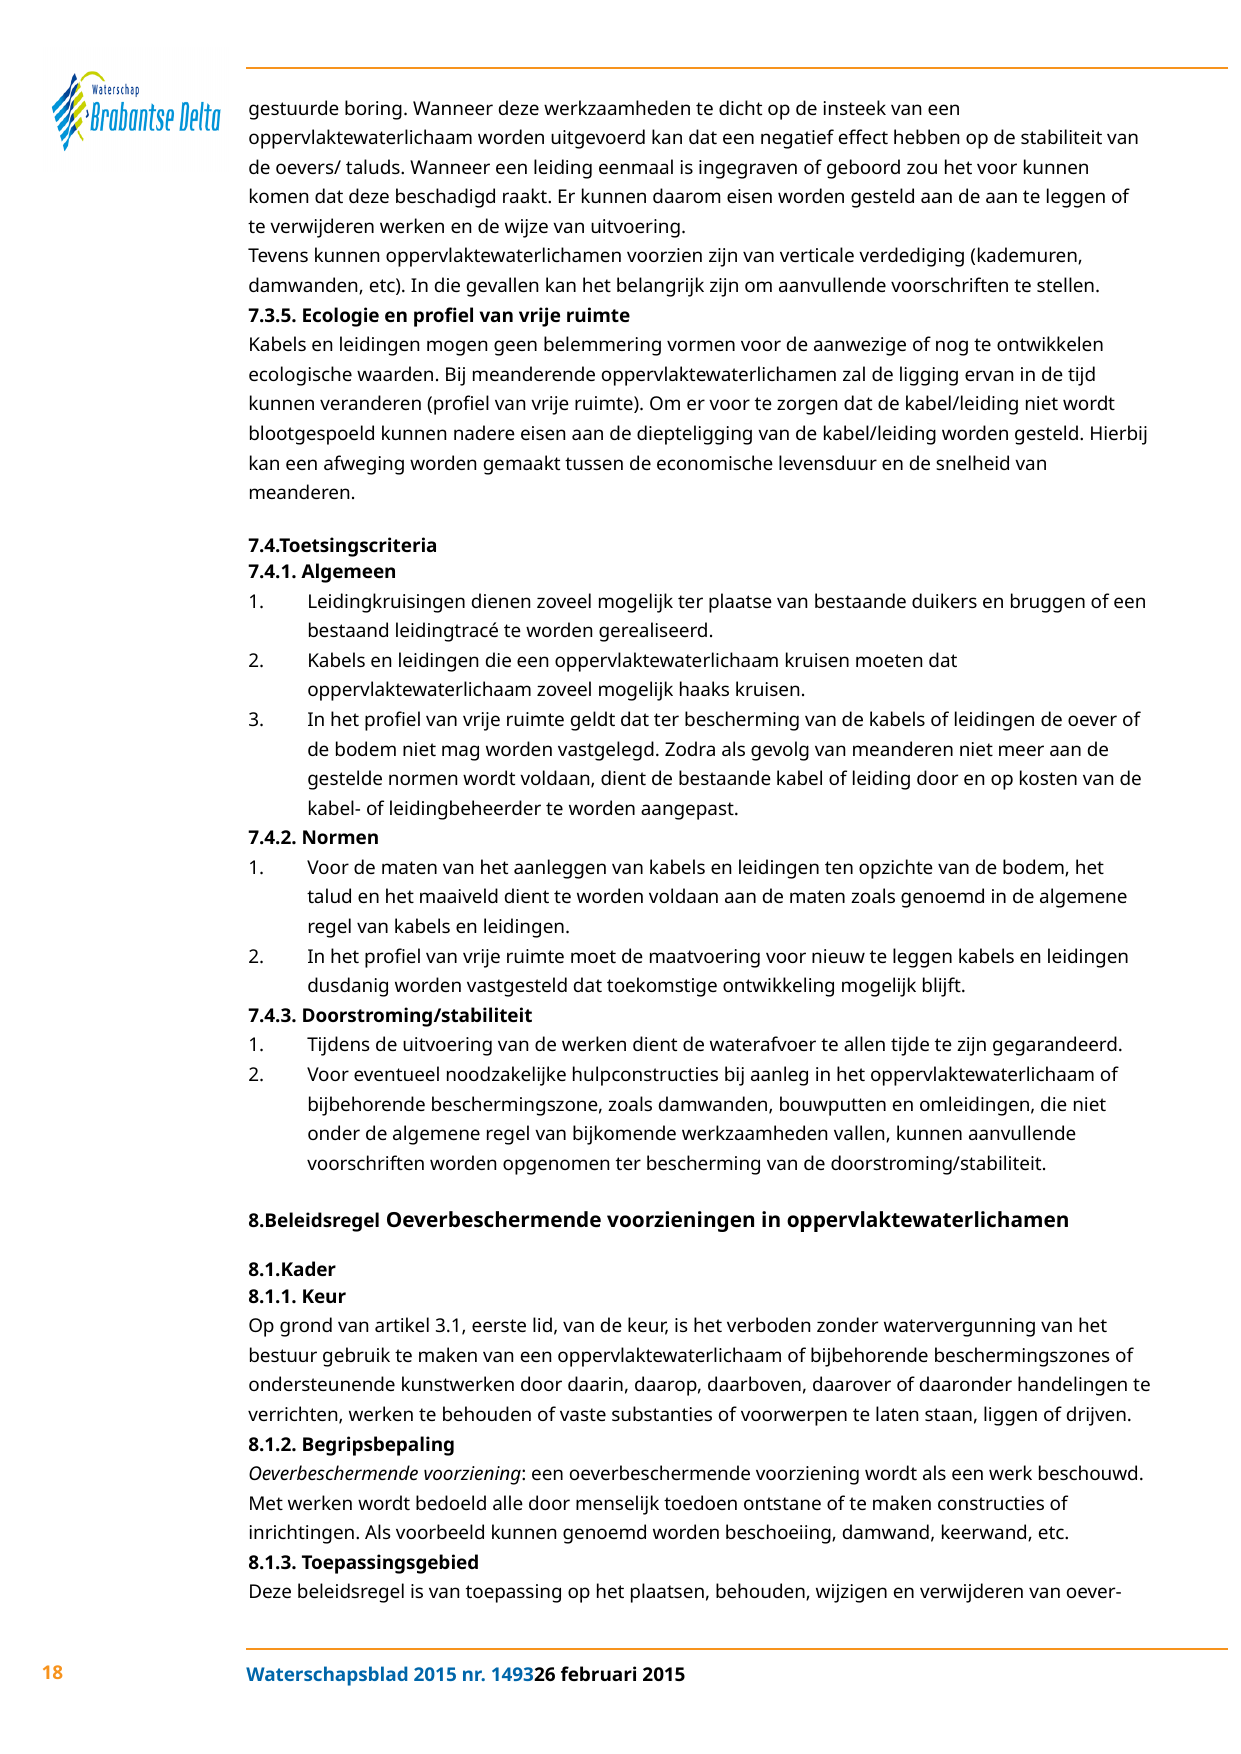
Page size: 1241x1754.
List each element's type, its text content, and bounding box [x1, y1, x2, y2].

text 8.1.Kader [248, 1254, 1152, 1283]
list Kabels en leidingen die een oppervlaktewaterlichaam kruisen moeten dat oppervlaktewaterlichaam zoveel mogelijk haaks kruisen. [248, 647, 1152, 702]
text 8.1.3. Toepassingsgebied [248, 1549, 1152, 1575]
list Leidingkruisingen dienen zoveel mogelijk ter plaatse van bestaande duikers en bruggen of een bestaand leidingtracé te worden gerealiseerd. [248, 588, 1152, 643]
picture [41, 47, 231, 172]
text 8.1.1. Keur [248, 1283, 1152, 1309]
text 7.4.1. Algemeen [248, 558, 1152, 584]
text 8.Beleidsregel Oeverbeschermende voorzieningen in oppervlaktewaterlichamen [248, 1205, 1152, 1234]
text Oeverbeschermende voorziening: een oeverbeschermende voorziening wordt als een werk beschouwd. Met werken wordt bedoeld alle door menselijk toedoen ontstane of te maken constructies of inrichtingen. Als voorbeeld kunnen genoemd worden beschoeiing, damwand, keerwand, etc. [248, 1460, 1152, 1545]
text 7.4.3. Doorstroming/stabiliteit [248, 1002, 1152, 1028]
text 7.3.5. Ecologie en profiel van vrije ruimte [248, 302, 1152, 328]
list Voor de maten van het aanleggen van kabels en leidingen ten opzichte van de bodem, het talud en het maaiveld dient te worden voldaan aan de maten zoals genoemd in de algemene regel van kabels en leidingen. [248, 854, 1152, 939]
list Tijdens de uitvoering van de werken dient de waterafvoer te allen tijde te zijn gegarandeerd. [248, 1032, 1152, 1057]
text Kabels en leidingen mogen geen belemmering vormen voor de aanwezige of nog te ontwikkelen ecologische waarden. Bij meanderende oppervlaktewaterlichamen zal de ligging ervan in de tijd kunnen veranderen (profiel van vrije ruimte). Om er voor te zorgen dat de kabel/leiding niet wordt blootgespoeld kunnen nadere eisen aan de diepteligging van de kabel/leiding worden gesteld. Hierbij kan een afweging worden gemaakt tussen de economische levensduur en de snelheid van meanderen. [248, 331, 1152, 505]
text Deze beleidsregel is van toepassing op het plaatsen, behouden, wijzigen en verwijderen van oever- [248, 1579, 1152, 1604]
list Voor eventueel noodzakelijke hulpconstructies bij aanleg in het oppervlaktewaterlichaam of bijbehorende beschermingszone, zoals damwanden, bouwputten en omleidingen, die niet onder de algemene regel van bijkomende werkzaamheden vallen, kunnen aanvullende voorschriften worden opgenomen ter bescherming van de doorstroming/stabiliteit. [248, 1061, 1152, 1176]
list In het profiel van vrije ruimte geldt dat ter bescherming van de kabels of leidingen de oever of de bodem niet mag worden vastgelegd. Zodra als gevolg van meanderen niet meer aan de gestelde normen wordt voldaan, dient de bestaande kabel of leiding door en op kosten van de kabel- of leidingbeheerder te worden aangepast. [248, 706, 1152, 821]
text 7.4.2. Normen [248, 824, 1152, 850]
text 8.1.2. Begripsbepaling [248, 1431, 1152, 1457]
text Tevens kunnen oppervlaktewaterlichamen voorzien zijn van verticale verdediging (kademuren, damwanden, etc). In die gevallen kan het belangrijk zijn om aanvullende voorschriften te stellen. [248, 243, 1152, 298]
text Op grond van artikel 3.1, eerste lid, van de keur, is het verboden zonder watervergunning van het bestuur gebruik te maken van een oppervlaktewaterlichaam of bijbehorende beschermingszones of ondersteunende kunstwerken door daarin, daarop, daarboven, daarover of daaronder handelingen te verrichten, werken te behouden of vaste substanties of voorwerpen te laten staan, liggen of drijven. [248, 1312, 1152, 1427]
text gestuurde boring. Wanneer deze werkzaamheden te dicht op de insteek van een oppervlaktewaterlichaam worden uitgevoerd kan dat een negatief effect hebben op de stabiliteit van de oevers/ taluds. Wanneer een leiding eenmaal is ingegraven of geboord zou het voor kunnen komen dat deze beschadigd raakt. Er kunnen daarom eisen worden gesteld aan de aan te leggen of te verwijderen werken en de wijze van uitvoering. [248, 95, 1152, 239]
text 7.4.Toetsingscriteria [248, 530, 1152, 558]
list In het profiel van vrije ruimte moet de maatvoering voor nieuw te leggen kabels en leidingen dusdanig worden vastgesteld dat toekomstige ontwikkeling mogelijk blijft. [248, 943, 1152, 998]
